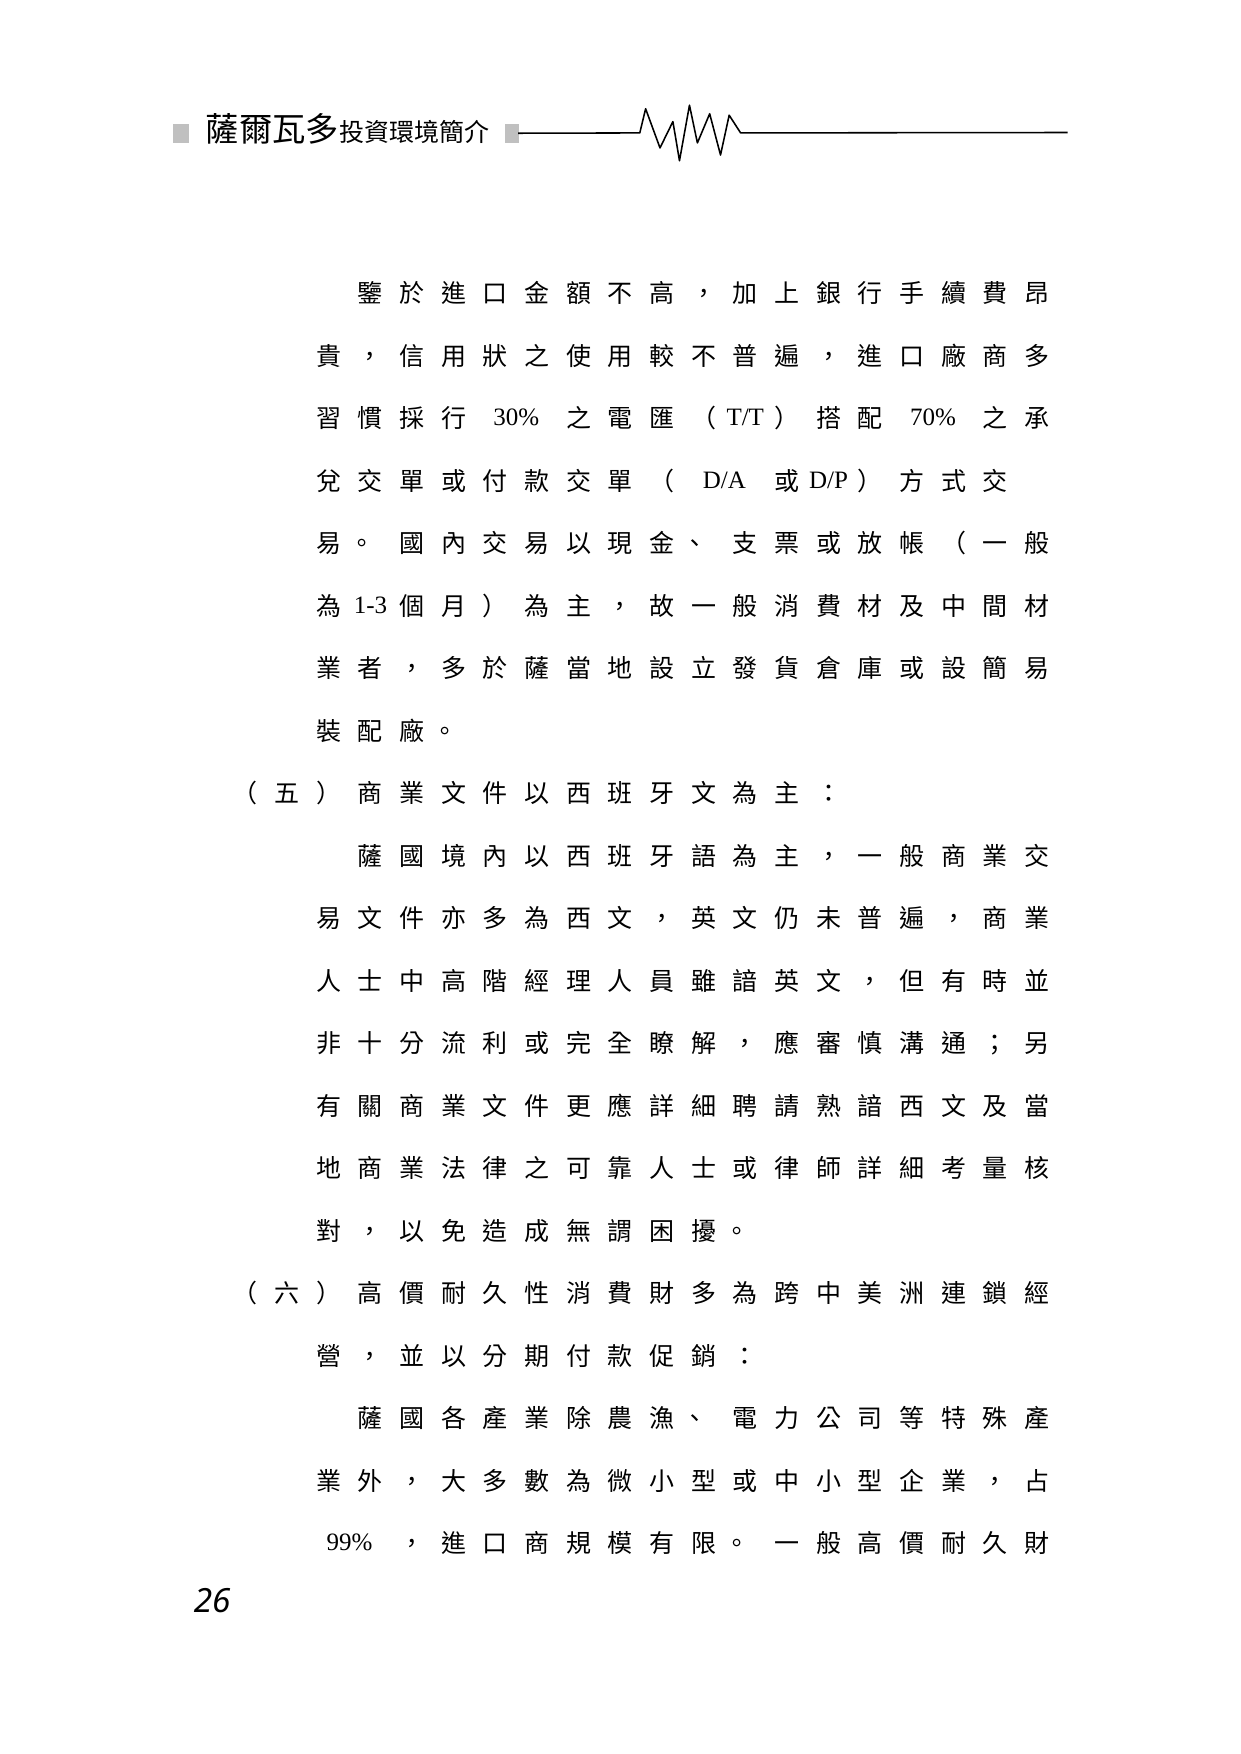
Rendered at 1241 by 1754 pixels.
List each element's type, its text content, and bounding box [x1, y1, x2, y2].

text （六）高價耐久性消費財多為跨中美洲連鎖經營，並以分期付款促銷： [207, 1250, 1058, 1375]
text （五）商業文件以西班牙文為主： [207, 750, 1058, 813]
text 薩國境內以西班牙語為主，一般商業交易文件亦多為西文，英文仍未普遍，商業人士中高階經理人員雖諳英文，但有時並非十分流利或完全瞭解，應審慎溝通；另有關商業文件更應詳細聘請熟諳西文及當地商業法律之可靠人士或律師詳細考量核對，以免造成無謂困擾。 [281, 813, 1058, 1250]
text 鑒於進口金額不高，加上銀行手續費昂貴，信用狀之使用較不普遍，進口廠商多習慣採行30%之電匯（T/T）搭配70%之承兌交單或付款交單（D/A或D/P）方式交易。國內交易以現金、支票或放帳（一般為1-3個月）為主，故一般消費材及中間材業者，多於薩當地設立發貨倉庫或設簡易裝配廠。 [281, 250, 1058, 750]
text 薩國各產業除農漁、電力公司等特殊產業外，大多數為微小型或中小型企業，占99%，進口商規模有限。一般高價耐久財 [281, 1375, 1058, 1563]
